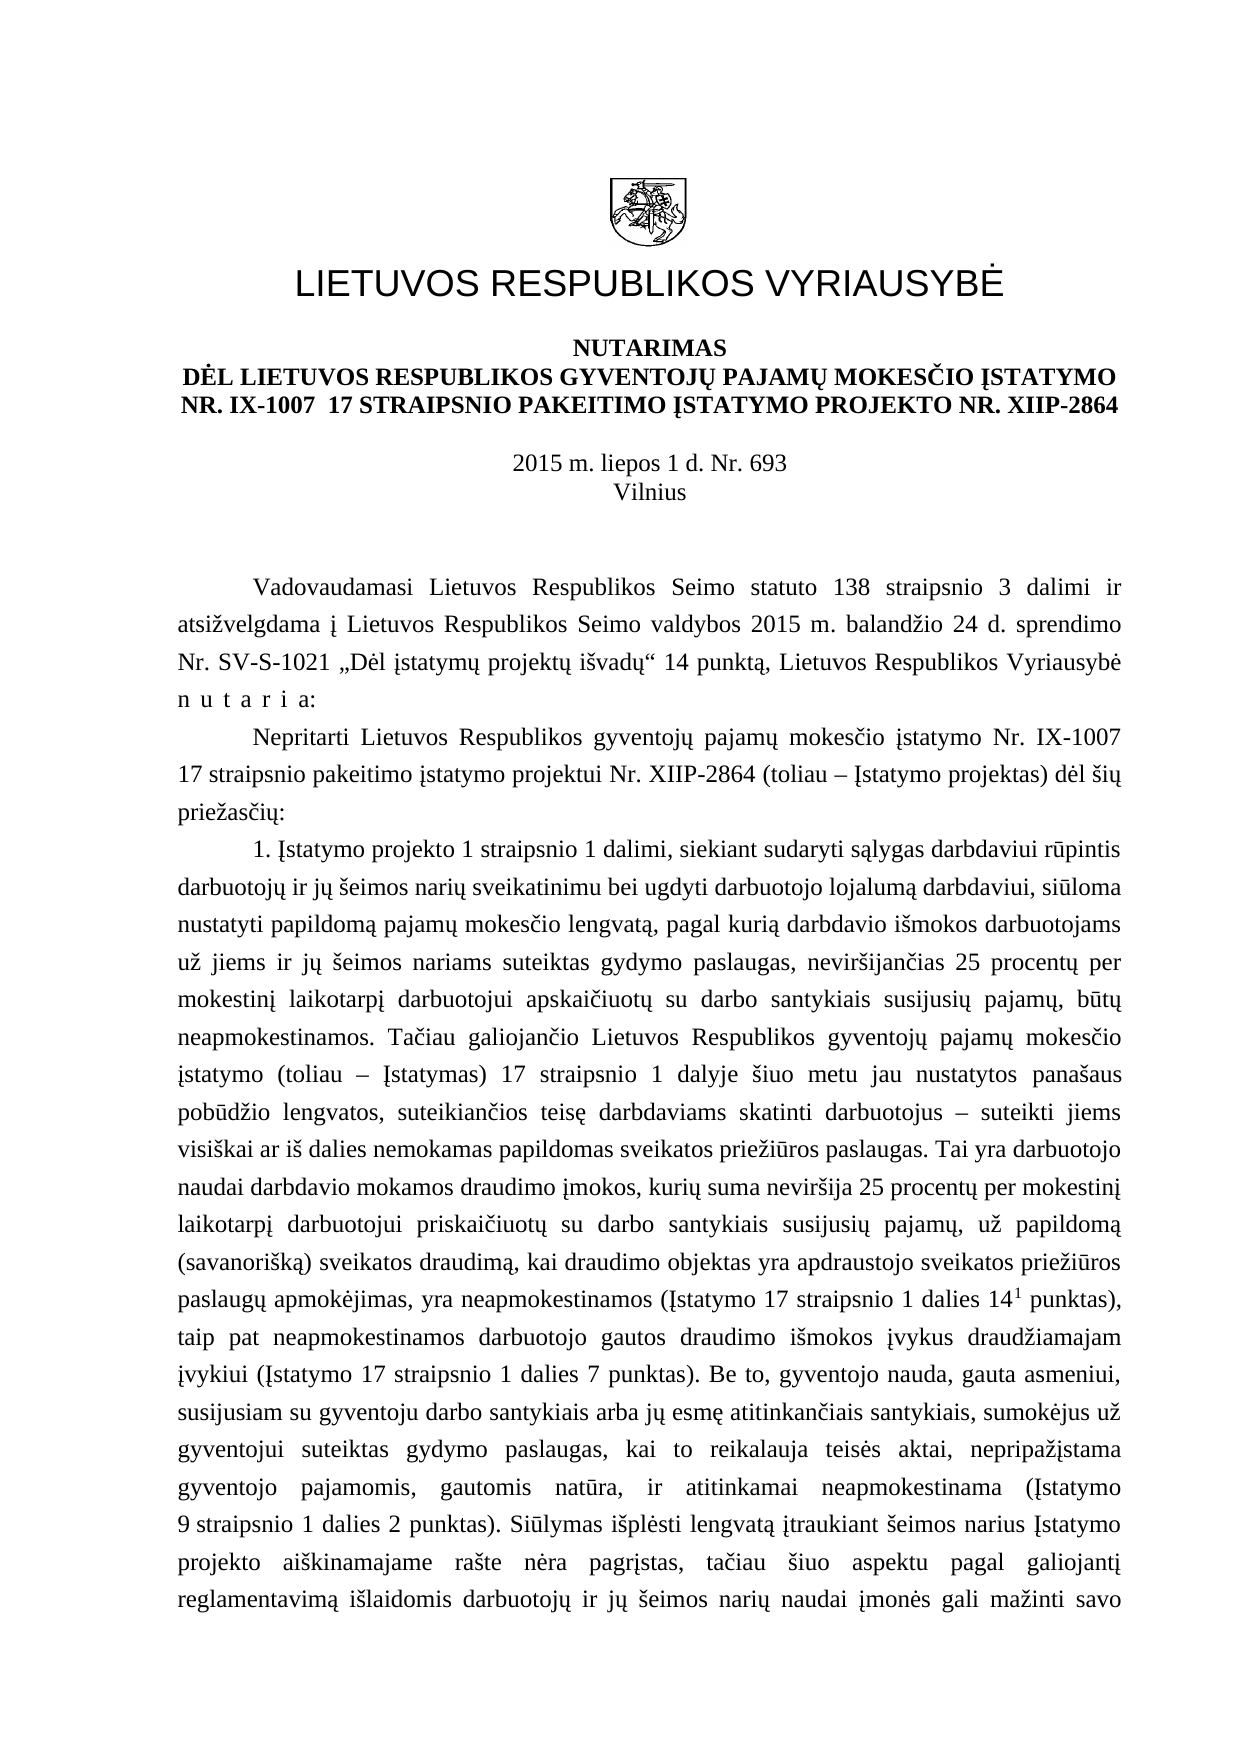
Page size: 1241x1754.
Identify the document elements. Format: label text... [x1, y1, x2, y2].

text 1. Įstatymo projekto 1 straipsnio 1 dalimi, siekiant sudaryti sąlygas darbdaviui rūpintis darbuotojų ir jų šeimos narių sveikatinimu bei ugdyti darbuotojo lojalumą darbdaviui, siūloma nustatyti papildomą pajamų mokesčio lengvatą, pagal kurią darbdavio išmokos darbuotojams už jiems ir jų šeimos nariams suteiktas gydymo paslaugas, neviršijančias 25 procentų per mokestinį laikotarpį darbuotojui apskaičiuotų su darbo santykiais susijusių pajamų, būtų neapmokestinamos. Tačiau galiojančio Lietuvos Respublikos gyventojų pajamų mokesčio įstatymo (toliau – Įstatymas) 17 straipsnio 1 dalyje šiuo metu jau nustatytos panašaus pobūdžio lengvatos, suteikiančios teisę darbdaviams skatinti darbuotojus – suteikti jiems visiškai ar iš dalies nemokamas papildomas sveikatos priežiūros paslaugas. Tai yra darbuotojo naudai darbdavio mokamos draudimo įmokos, kurių suma neviršija 25 procentų per mokestinį laikotarpį darbuotojui priskaičiuotų su darbo santykiais susijusių pajamų, už papildomą (savanorišką) sveikatos draudimą, kai draudimo objektas yra apdraustojo sveikatos priežiūros paslaugų apmokėjimas, yra neapmokestinamos (Įstatymo 17 straipsnio 1 dalies 141 punktas), taip pat neapmokestinamos darbuotojo gautos draudimo išmokos įvykus draudžiamajam įvykiui (Įstatymo 17 straipsnio 1 dalies 7 punktas). Be to, gyventojo nauda, gauta asmeniui, susijusiam su gyventoju darbo santykiais arba jų esmę atitinkančiais santykiais, sumokėjus už gyventojui suteiktas gydymo paslaugas, kai to reikalauja teisės aktai, nepripažįstama gyventojo pajamomis, gautomis natūra, ir atitinkamai neapmokestinama (Įstatymo 9 straipsnio 1 dalies 2 punktas). Siūlymas išplėsti lengvatą įtraukiant šeimos narius Įstatymo projekto aiškinamajame rašte nėra pagrįstas, tačiau šiuo aspektu pagal galiojantį reglamentavimą išlaidomis darbuotojų ir jų šeimos narių naudai įmonės gali mažinti savo [177, 825, 1122, 1613]
text Nepritarti Lietuvos Respublikos gyventojų pajamų mokesčio įstatymo Nr. IX-1007 17 straipsnio pakeitimo įstatymo projektui Nr. XIIP-2864 (toliau – Įstatymo projektas) dėl šių priežasčių: [177, 713, 1122, 825]
text 2015 m. liepos 1 d. Nr. 693 Vilnius [177, 448, 1122, 505]
text Dėl LIETUVOS RESPUBLIKOS GYVENTOJŲ PAJAMŲ MOKESČIO ĮSTATYMO NR. IX-1007 17 STRAIPSNIO PAKEITIMO ĮSTATYMO PROJEKTO NR. XIIP-2864 [177, 362, 1122, 419]
text Lietuvos Respublikos Vyriausybė [177, 261, 1122, 304]
text Vadovaudamasi Lietuvos Respublikos Seimo statuto 138 straipsnio 3 dalimi ir atsižvelgdama į Lietuvos Respublikos Seimo valdybos 2015 m. balandžio 24 d. sprendimo Nr. SV-S-1021 „Dėl įstatymų projektų išvadų“ 14 punktą, Lietuvos Respublikos Vyriausybė nutaria: [177, 563, 1122, 713]
text nutarimas [177, 333, 1122, 362]
